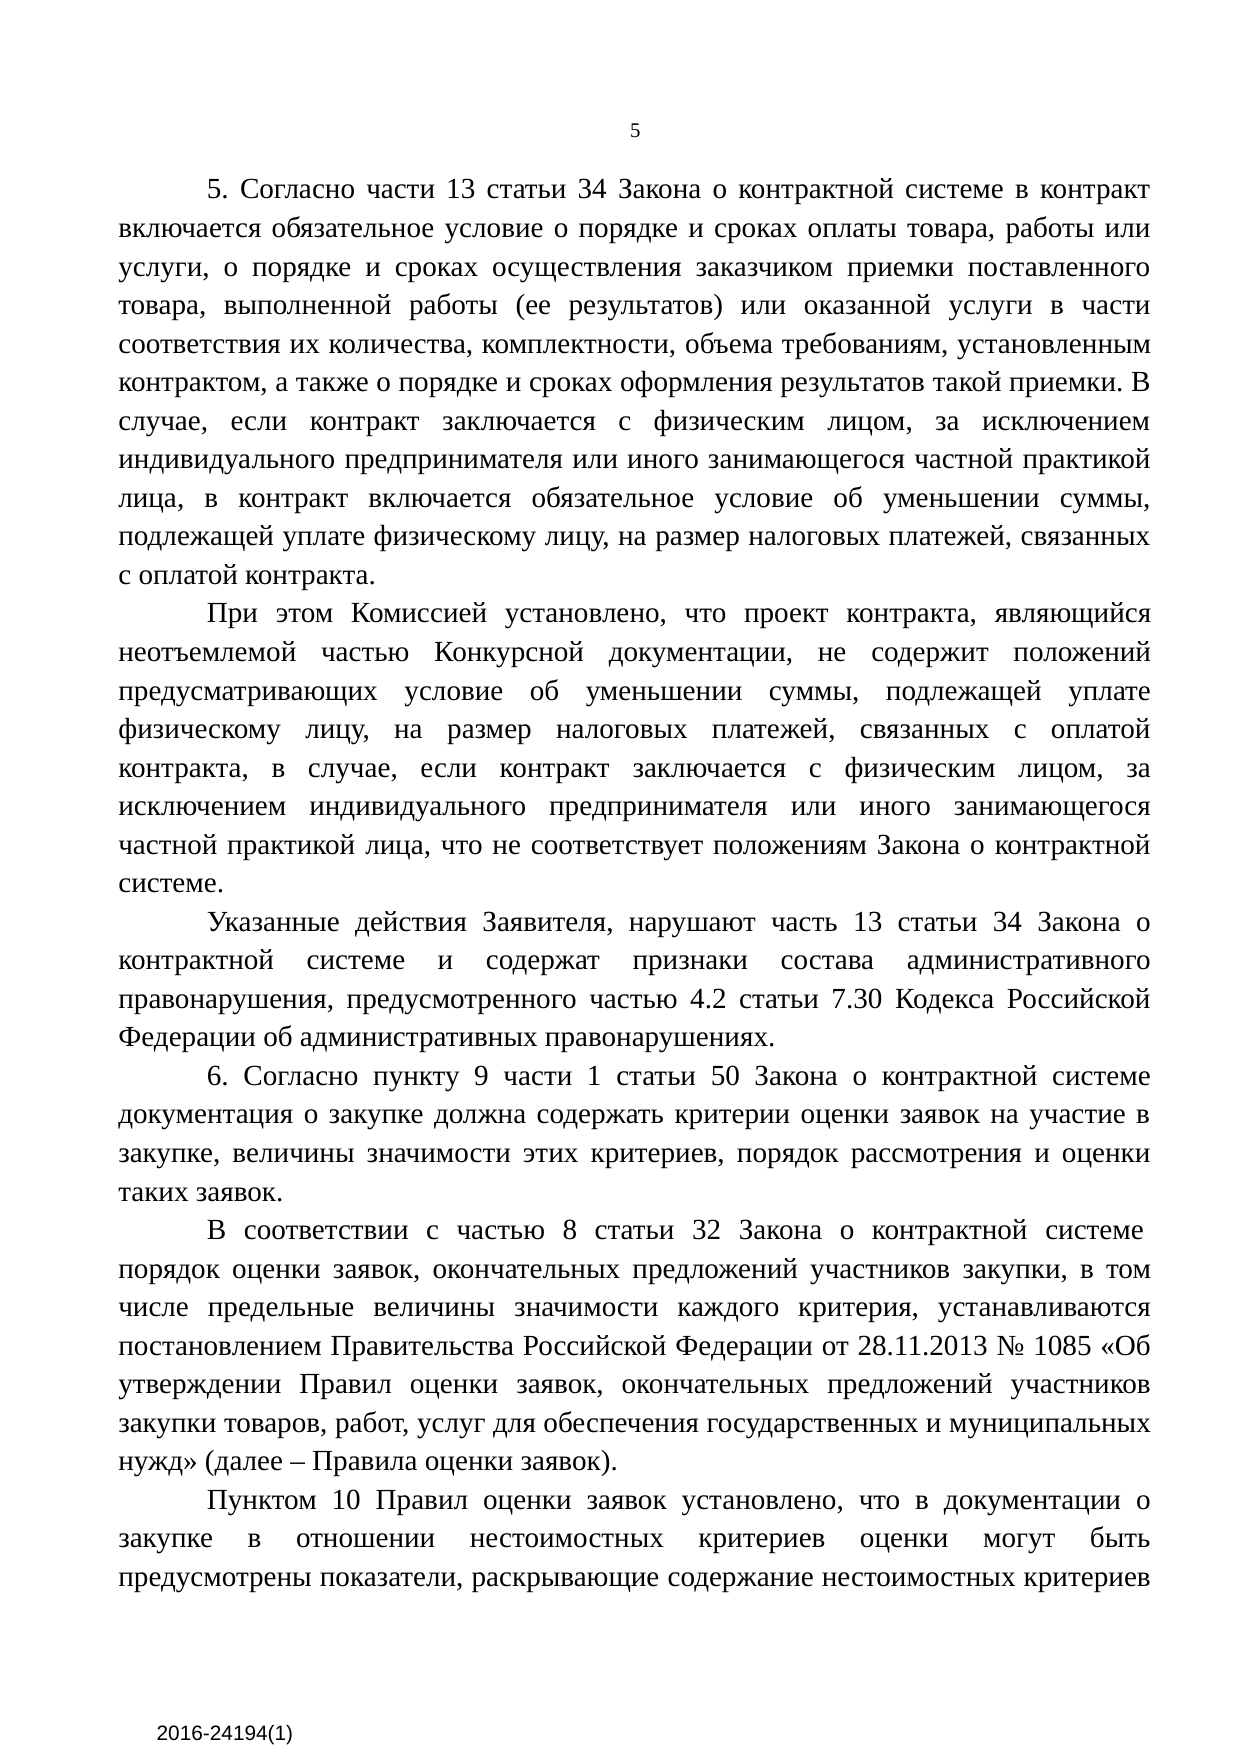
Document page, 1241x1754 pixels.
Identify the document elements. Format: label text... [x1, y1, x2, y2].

text При этом Комиссией установлено, что проект контракта, являющийся неотъемлемой частью Конкурсной документации, не содержит положений предусматривающих условие об уменьшении суммы, подлежащей уплате физическому лицу, на размер налоговых платежей, связанных с оплатой контракта, в случае, если контракт заключается с физическим лицом, за исключением индивидуального предпринимателя или иного занимающегося частной практикой лица, что не соответствует положениям Закона о контрактной системе. [118, 596, 1152, 899]
text 6. Согласно пункту 9 части 1 статьи 50 Закона о контрактной системе документация о закупке должна содержать критерии оценки заявок на участие в закупке, величины значимости этих критериев, порядок рассмотрения и оценки таких заявок. [118, 1058, 1152, 1207]
text В соответствии с частью 8 статьи 32 Закона о контрактной системе порядок оценки заявок, окончательных предложений участников закупки, в том числе предельные величины значимости каждого критерия, устанавливаются постановлением Правительства Российской Федерации от 28.11.2013 № 1085 «Об утверждении Правил оценки заявок, окончательных предложений участников закупки товаров, работ, услуг для обеспечения государственных и муниципальных нужд» (далее – Правила оценки заявок). [118, 1212, 1152, 1477]
text Указанные действия Заявителя, нарушают часть 13 статьи 34 Закона о контрактной системе и содержат признаки состава административного правонарушения, предусмотренного частью 4.2 статьи 7.30 Кодекса Российской Федерации об административных правонарушениях. [118, 904, 1152, 1053]
text Пунктом 10 Правил оценки заявок установлено, что в документации о закупке в отношении нестоимостных критериев оценки могут быть предусмотрены показатели, раскрывающие содержание нестоимостных критериев [118, 1482, 1152, 1593]
text 5. Согласно части 13 статьи 34 Закона о контрактной системе в контракт включается обязательное условие о порядке и сроках оплаты товара, работы или услуги, о порядке и сроках осуществления заказчиком приемки поставленного товара, выполненной работы (ее результатов) или оказанной услуги в части соответствия их количества, комплектности, объема требованиям, установленным контрактом, а также о порядке и сроках оформления результатов такой приемки. В случае, если контракт заключается с физическим лицом, за исключением индивидуального предпринимателя или иного занимающегося частной практикой лица, в контракт включается обязательное условие об уменьшении суммы, подлежащей уплате физическому лицу, на размер налоговых платежей, связанных с оплатой контракта. [118, 172, 1152, 591]
